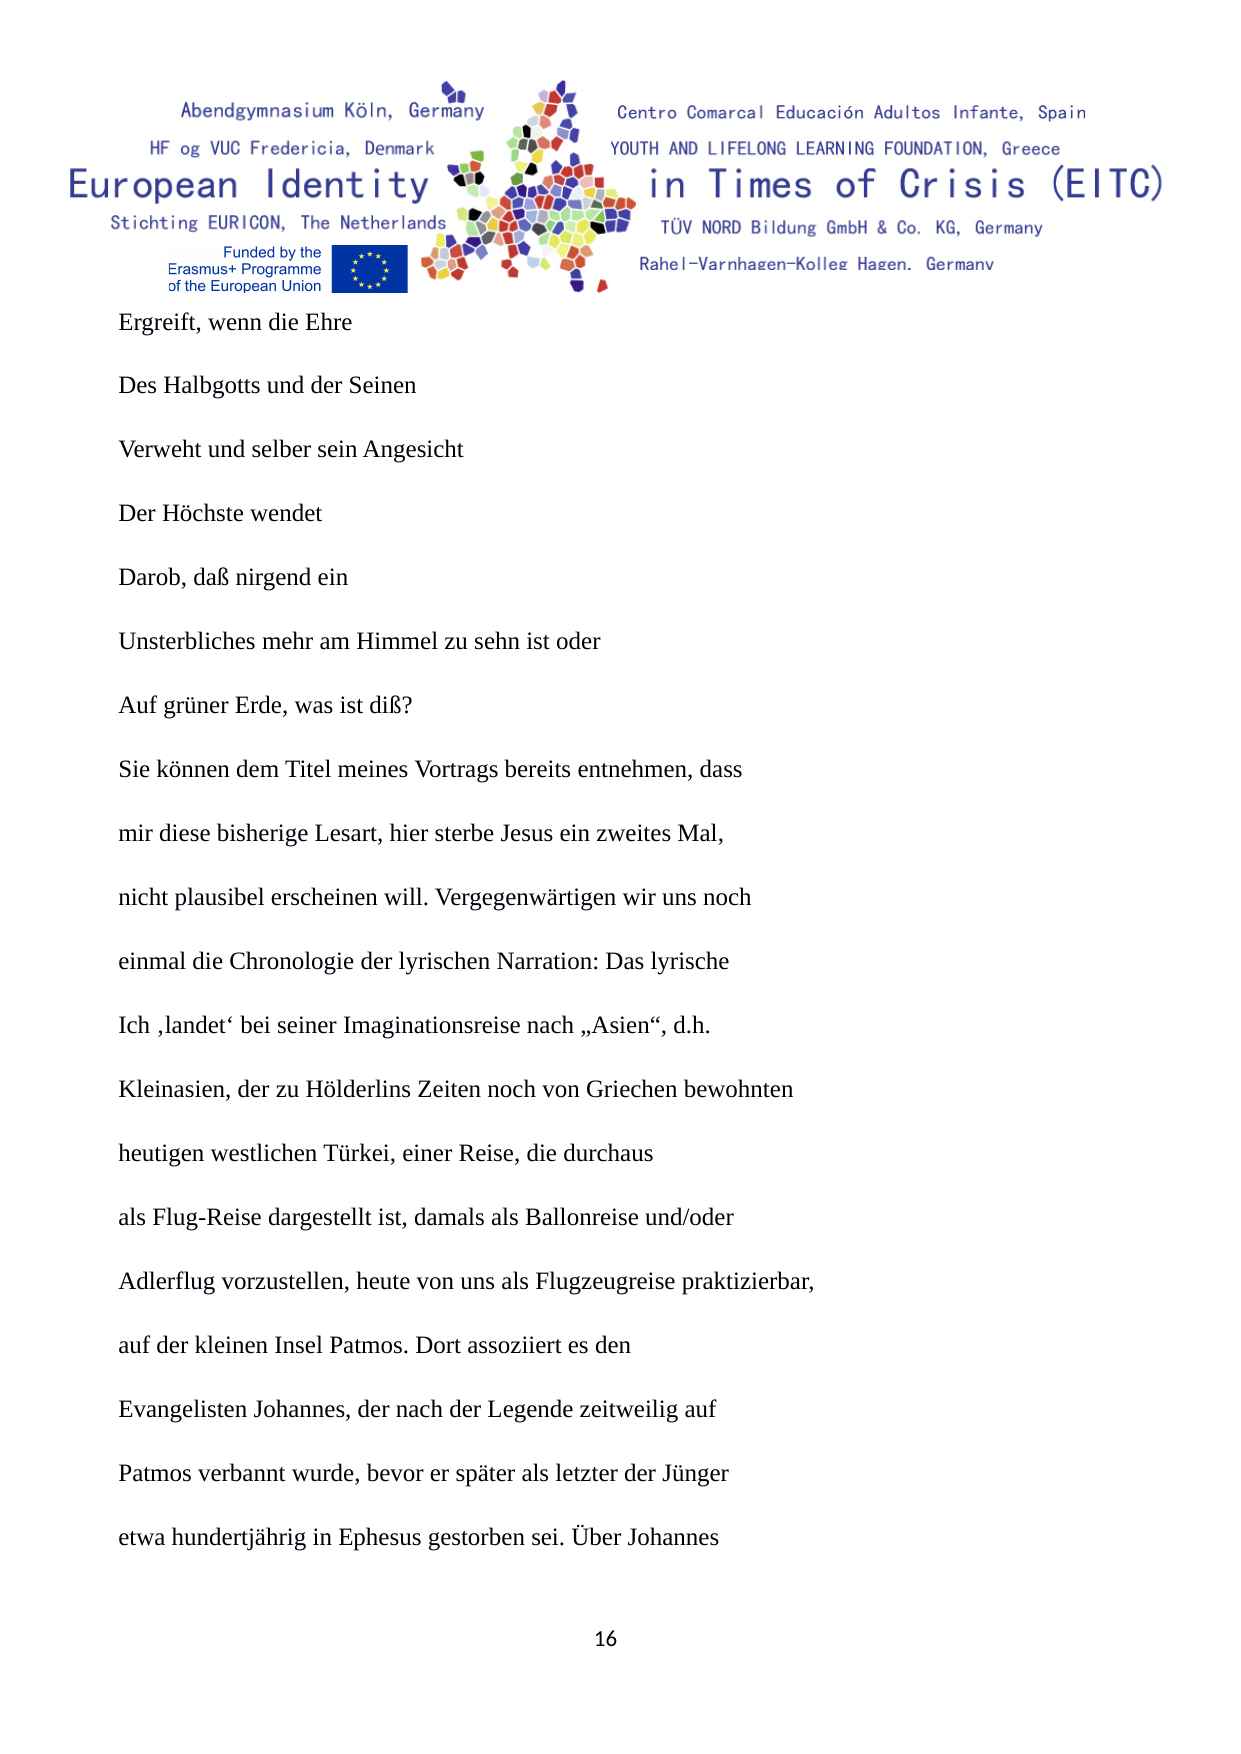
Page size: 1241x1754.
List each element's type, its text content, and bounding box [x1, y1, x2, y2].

text als Flug-Reise dargestellt ist, damals als Ballonreise und/oder [118, 1202, 1092, 1231]
text Darob, daß nirgend ein [118, 562, 1092, 591]
text einmal die Chronologie der lyrischen Narration: Das lyrische [118, 946, 1092, 975]
text Adlerflug vorzustellen, heute von uns als Flugzeugreise praktizierbar, [118, 1266, 1092, 1295]
text nicht plausibel erscheinen will. Vergegenwärtigen wir uns noch [118, 882, 1092, 911]
text Sie können dem Titel meines Vortrags bereits entnehmen, dass [118, 754, 1092, 783]
text Ergreift, wenn die Ehre [118, 307, 1092, 335]
text auf der kleinen Insel Patmos. Dort assoziiert es den [118, 1330, 1092, 1359]
text Kleinasien, der zu Hölderlins Zeiten noch von Griechen bewohnten [118, 1074, 1092, 1103]
text etwa hundertjährig in Ephesus gestorben sei. Über Johannes [118, 1522, 1092, 1551]
text Evangelisten Johannes, der nach der Legende zeitweilig auf [118, 1394, 1092, 1423]
text Patmos verbannt wurde, bevor er später als letzter der Jünger [118, 1458, 1092, 1487]
picture [68, 77, 1172, 296]
text Verweht und selber sein Angesicht [118, 434, 1092, 463]
text Unsterbliches mehr am Himmel zu sehn ist oder [118, 626, 1092, 655]
text Des Halbgotts und der Seinen [118, 371, 1092, 399]
text Der Höchste wendet [118, 498, 1092, 527]
text Ich ‚landet‘ bei seiner Imaginationsreise nach „Asien“, d.h. [118, 1010, 1092, 1039]
text heutigen westlichen Türkei, einer Reise, die durchaus [118, 1138, 1092, 1167]
text mir diese bisherige Lesart, hier sterbe Jesus ein zweites Mal, [118, 818, 1092, 847]
text Auf grüner Erde, was ist diß? [118, 690, 1092, 719]
